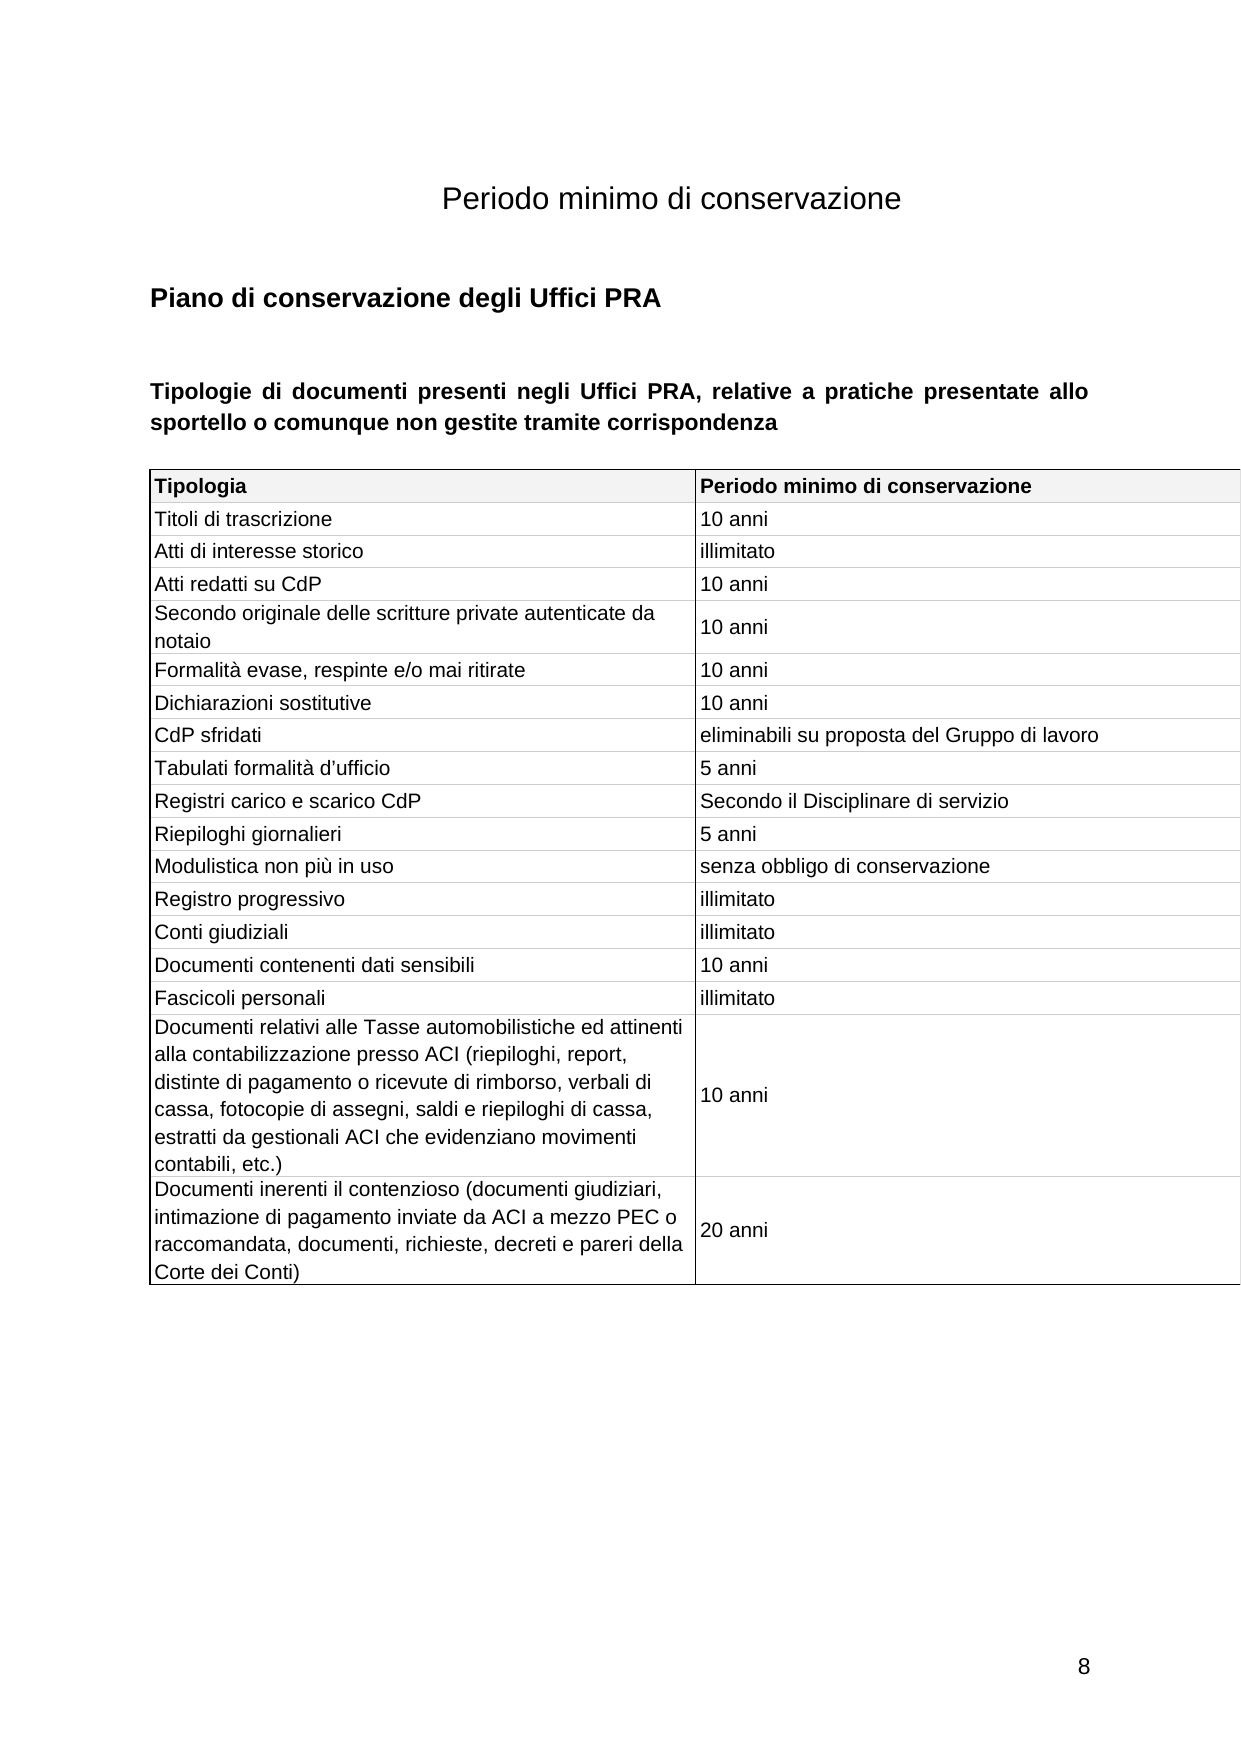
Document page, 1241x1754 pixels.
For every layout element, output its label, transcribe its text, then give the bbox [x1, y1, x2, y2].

table_cell 5 anni [696, 818, 1240, 849]
table_cell Conti giudiziali [151, 916, 695, 948]
table_cell Formalità evase, respinte e/o mai ritirate [151, 654, 695, 685]
text Periodo minimo di conservazione [253, 180, 1090, 216]
table_cell Documenti contenenti dati sensibili [151, 949, 695, 981]
table_cell 20 anni [696, 1177, 1240, 1283]
table_cell illimitato [696, 982, 1240, 1013]
table_cell 5 anni [696, 752, 1240, 784]
table_cell 10 anni [696, 601, 1240, 653]
table_cell Registri carico e scarico CdP [151, 785, 695, 817]
table_cell 10 anni [696, 568, 1240, 600]
table_cell Documenti relativi alle Tasse automobilistiche ed attinenti alla contabilizzazione presso ACI (riepiloghi, report, distinte di pagamento o ricevute di rimborso, verbali di cassa, fotocopie di assegni, saldi e riepiloghi di cassa, estratti da gestionali ACI che evidenziano movimenti contabili, etc.) [151, 1015, 695, 1176]
table_cell illimitato [696, 916, 1240, 948]
table_cell Documenti inerenti il contenzioso (documenti giudiziari, intimazione di pagamento inviate da ACI a mezzo PEC o raccomandata, documenti, richieste, decreti e pareri della Corte dei Conti) [151, 1177, 695, 1283]
table_cell Modulistica non più in uso [151, 851, 695, 882]
table_cell 10 anni [696, 654, 1240, 685]
table_cell Secondo originale delle scritture private autenticate da notaio [151, 601, 695, 653]
table_cell 10 anni [696, 1015, 1240, 1176]
table_cell 10 anni [696, 503, 1240, 534]
table_cell Registro progressivo [151, 883, 695, 915]
table_cell 10 anni [696, 686, 1240, 718]
table_cell illimitato [696, 883, 1240, 915]
table_cell Fascicoli personali [151, 982, 695, 1013]
table_cell Atti di interesse storico [151, 536, 695, 567]
table_cell Tabulati formalità d’ufficio [151, 752, 695, 784]
table_cell Secondo il Disciplinare di servizio [696, 785, 1240, 817]
table_cell CdP sfridati [151, 719, 695, 751]
table_header Tipologia [151, 470, 695, 502]
table_header Periodo minimo di conservazione [696, 470, 1240, 502]
table_cell Titoli di trascrizione [151, 503, 695, 534]
table_cell Atti redatti su CdP [151, 568, 695, 600]
table_cell senza obbligo di conservazione [696, 851, 1240, 882]
table_cell Riepiloghi giornalieri [151, 818, 695, 849]
text Tipologie di documenti presenti negli Uffici PRA, relative a pratiche presentate allo sportello o comunque non gestite tramite corrispondenza [150, 378, 1090, 435]
table_cell illimitato [696, 536, 1240, 567]
table_cell Dichiarazioni sostitutive [151, 686, 695, 718]
text Piano di conservazione degli Uffici PRA [150, 282, 1090, 313]
table_cell eliminabili su proposta del Gruppo di lavoro [696, 719, 1240, 751]
table_cell 10 anni [696, 949, 1240, 981]
